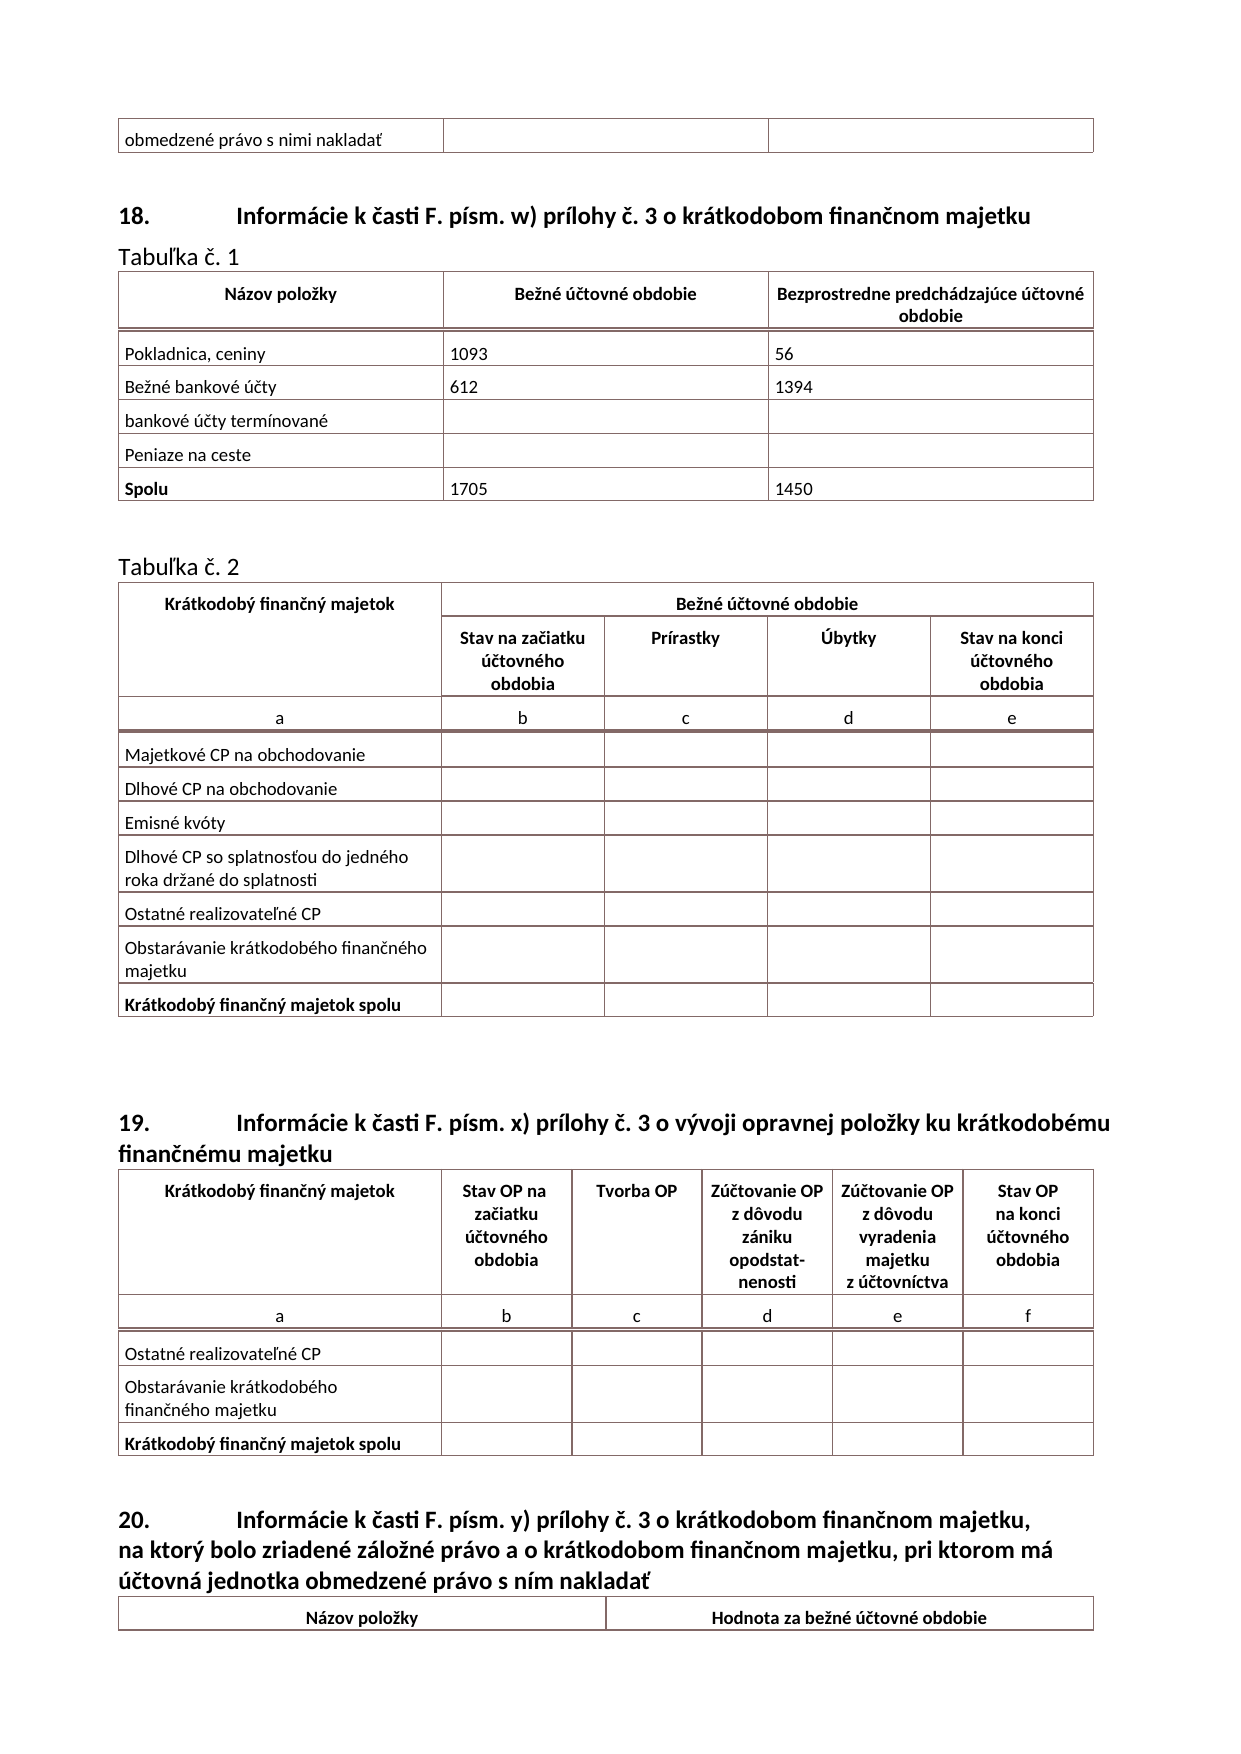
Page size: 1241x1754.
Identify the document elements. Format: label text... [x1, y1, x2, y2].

table_cell obmedzené právo s nimi nakladať [119, 119, 443, 152]
table_cell 1394 [769, 366, 1093, 399]
text 19. Informácie k časti F. písm. x) prílohy č. 3 o vývoji opravnej položky ku krátkodobému finančnému majetku [118, 1107, 1122, 1168]
table_cell [833, 1423, 962, 1455]
table_cell 612 [444, 366, 768, 399]
table_cell [444, 119, 768, 152]
table_cell Pokladnica, ceniny [119, 332, 443, 365]
table_cell [931, 836, 1093, 891]
table_cell [931, 927, 1093, 982]
table_cell [703, 1423, 832, 1455]
table_cell [768, 768, 930, 800]
table_cell [768, 836, 930, 891]
text 20. Informácie k časti F. písm. y) prílohy č. 3 o krátkodobom finančnom majetku, na ktorý bolo zriadené záložné právo a o krátkodobom finančnom majetku, pri ktorom má účtovná jednotka obmedzené právo s ním nakladať [118, 1504, 1122, 1596]
table_cell [442, 1423, 571, 1455]
table_cell [605, 802, 767, 834]
table_cell [768, 927, 930, 982]
table_cell [703, 1332, 832, 1365]
table_cell bankové účty termínované [119, 400, 443, 433]
table_cell Krátkodobý finančný majetok spolu [119, 1423, 441, 1455]
table_cell [964, 1332, 1093, 1365]
table_cell Peniaze na ceste [119, 434, 443, 467]
text Tabuľka č. 2 [118, 551, 1122, 582]
table_header Stav OP na konci účtovného obdobia [964, 1170, 1093, 1294]
table_cell [964, 1423, 1093, 1455]
table_cell Dlhové CP na obchodovanie [119, 768, 441, 800]
table_cell Stav na konci účtovného obdobia [931, 617, 1093, 695]
table_cell [442, 733, 604, 766]
table_cell [442, 836, 604, 891]
table_cell Ostatné realizovateľné CP [119, 893, 441, 925]
table_cell [573, 1423, 701, 1455]
table_cell [931, 733, 1093, 766]
table_cell Stav na začiatku účtovného obdobia [442, 617, 604, 695]
text Tabuľka č. 1 [118, 241, 1122, 271]
table_header Názov položky [119, 272, 443, 327]
table_header Bežné účtovné obdobie [444, 272, 768, 327]
table_cell [442, 802, 604, 834]
table_cell [605, 836, 767, 891]
table_cell Spolu [119, 468, 443, 500]
table_header Bezprostredne predchádzajúce účtovné obdobie [769, 272, 1093, 327]
table_cell Bežné bankové účty [119, 366, 443, 399]
table_cell 56 [769, 332, 1093, 365]
table_cell 1450 [769, 468, 1093, 500]
table_cell b [442, 697, 604, 729]
table_cell Majetkové CP na obchodovanie [119, 733, 441, 766]
table_cell [442, 1332, 571, 1365]
table_cell d [703, 1295, 832, 1327]
table_cell [833, 1366, 962, 1422]
table_cell [931, 893, 1093, 925]
table_cell c [605, 697, 767, 729]
table_cell [833, 1332, 962, 1365]
table_header Bežné účtovné obdobie [442, 583, 1093, 615]
table_cell [964, 1366, 1093, 1422]
table_cell b [442, 1295, 571, 1327]
table_cell e [931, 697, 1093, 729]
table_cell [444, 400, 768, 433]
table_cell [769, 434, 1093, 467]
table_cell [605, 984, 767, 1016]
table_cell Obstarávanie krátkodobého finančného majetku [119, 1366, 441, 1422]
table_cell [605, 768, 767, 800]
table_cell [931, 768, 1093, 800]
table_cell [605, 893, 767, 925]
table_cell [442, 984, 604, 1016]
table_cell e [833, 1295, 962, 1327]
table_cell [769, 400, 1093, 433]
table_header Tvorba OP [573, 1170, 701, 1294]
table_cell [573, 1332, 701, 1365]
table_cell Prírastky [605, 617, 767, 695]
table_cell [573, 1366, 701, 1422]
table_cell [769, 119, 1093, 152]
table_cell Dlhové CP so splatnosťou do jedného roka držané do splatnosti [119, 836, 441, 891]
table_cell [768, 802, 930, 834]
table_cell [605, 927, 767, 982]
table_cell [703, 1366, 832, 1422]
table_header Zúčtovanie OP z dôvodu vyradenia majetku z účtovníctva [833, 1170, 962, 1294]
table_cell [442, 927, 604, 982]
table_header Hodnota za bežné účtovné obdobie [607, 1597, 1093, 1629]
table_header Stav OP na začiatku účtovného obdobia [442, 1170, 571, 1294]
table_cell Ostatné realizovateľné CP [119, 1332, 441, 1365]
table_header Krátkodobý finančný majetok [119, 1170, 441, 1294]
table_cell Obstarávanie krátkodobého finančného majetku [119, 927, 441, 982]
table_cell [768, 733, 930, 766]
table_cell [605, 733, 767, 766]
table_cell [768, 893, 930, 925]
table_cell Krátkodobý finančný majetok spolu [119, 984, 441, 1016]
table_cell 1705 [444, 468, 768, 500]
table_cell Úbytky [768, 617, 930, 695]
table_cell [931, 984, 1093, 1016]
table_cell d [768, 697, 930, 729]
table_cell [444, 434, 768, 467]
table_cell [442, 1366, 571, 1422]
table_cell [931, 802, 1093, 834]
table_cell f [964, 1295, 1093, 1327]
table_header Krátkodobý finančný majetok [119, 583, 441, 696]
table_cell c [573, 1295, 701, 1327]
table_cell [768, 984, 930, 1016]
table_cell 1093 [444, 332, 768, 365]
table_header Názov položky [119, 1597, 605, 1629]
table_cell Emisné kvóty [119, 802, 441, 834]
table_cell [442, 893, 604, 925]
table_cell [442, 768, 604, 800]
table_cell a [119, 1295, 441, 1327]
table_cell a [119, 697, 441, 729]
table_header Zúčtovanie OP z dôvodu zániku opodstat- nenosti [703, 1170, 832, 1294]
text 18. Informácie k časti F. písm. w) prílohy č. 3 o krátkodobom finančnom majetku [118, 200, 1122, 231]
